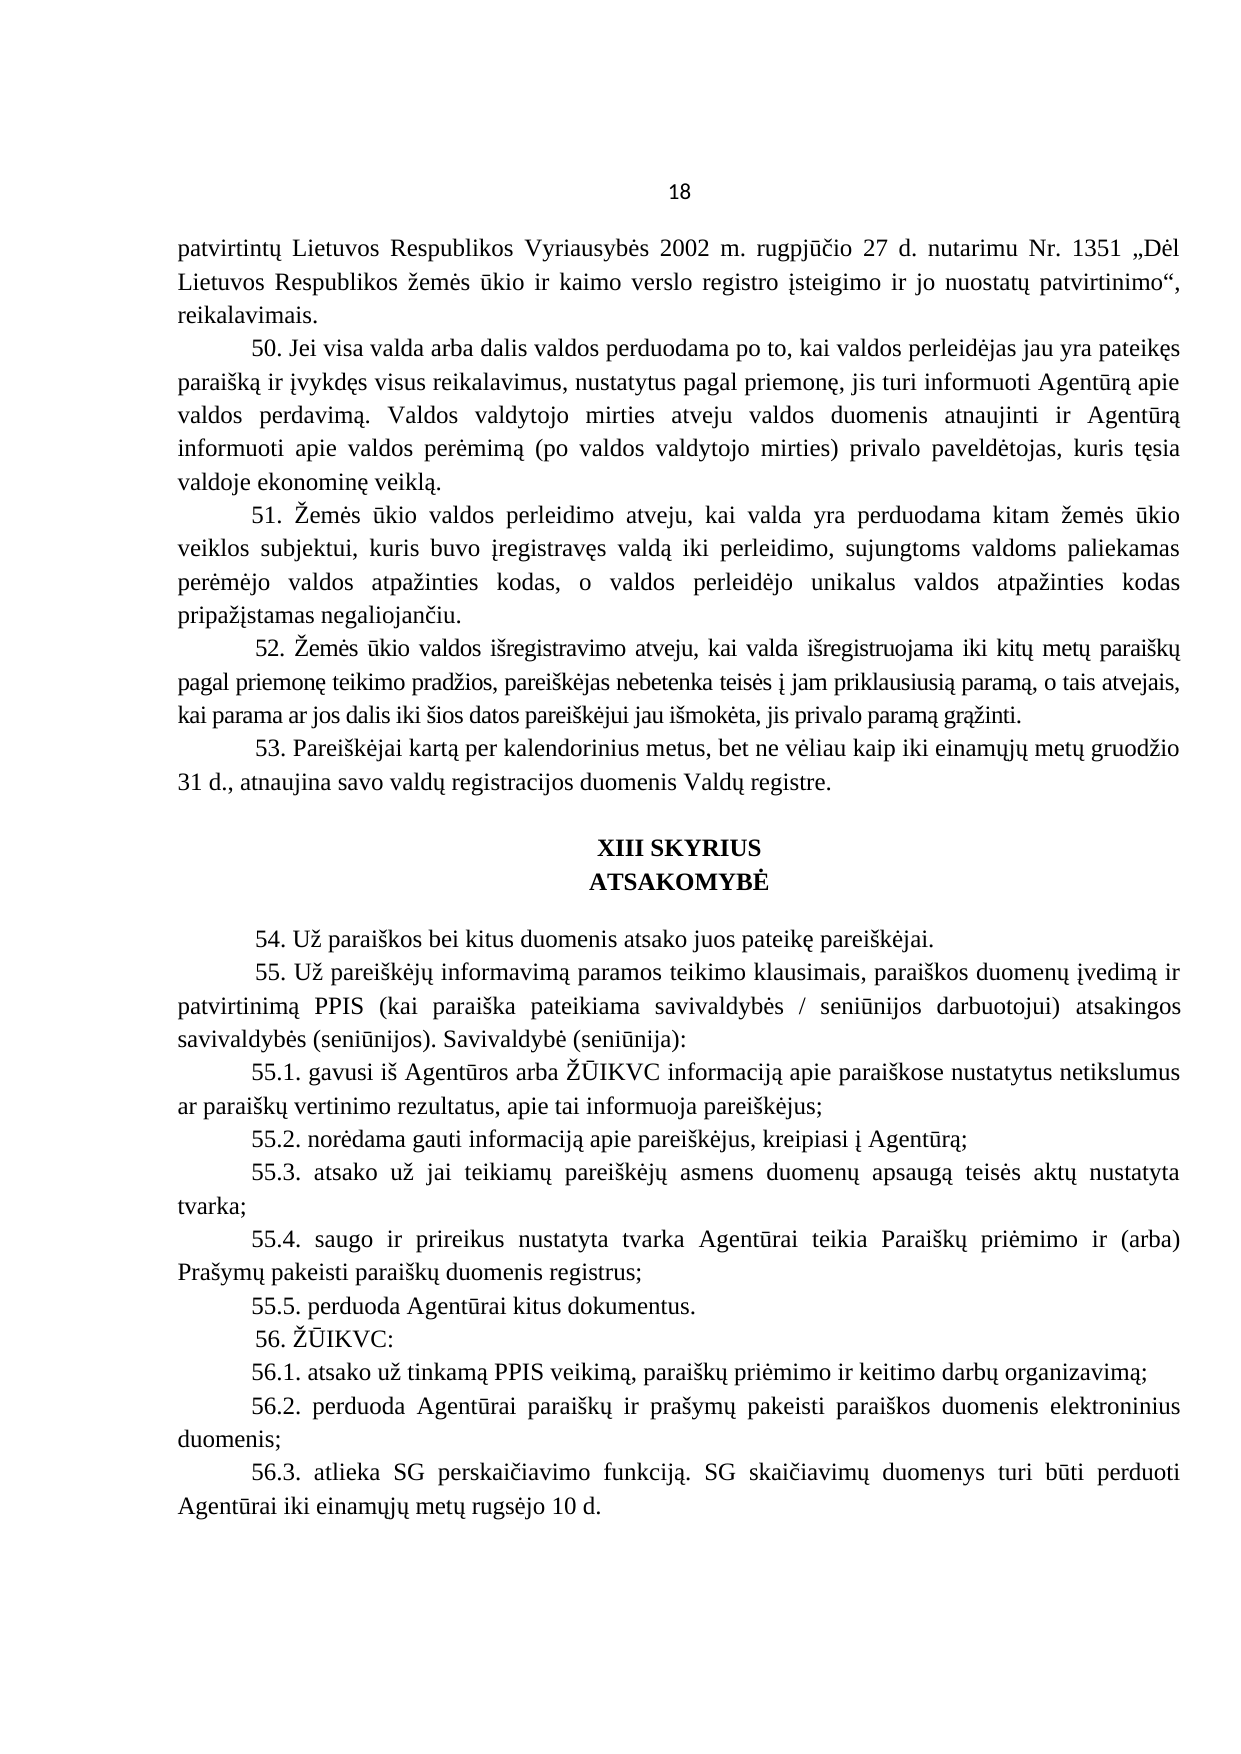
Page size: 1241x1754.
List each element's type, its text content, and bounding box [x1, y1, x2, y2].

text 55. Už pareiškėjų informavimą paramos teikimo klausimais, paraiškos duomenų įvedimą ir patvirtinimą PPIS (kai paraiška pateikiama savivaldybės / seniūnijos darbuotojui) atsakingos savivaldybės (seniūnijos). Savivaldybė (seniūnija): [177, 957, 1181, 1053]
text 52. Žemės ūkio valdos išregistravimo atveju, kai valda išregistruojama iki kitų metų paraiškų pagal priemonę teikimo pradžios, pareiškėjas nebetenka teisės į jam priklausiusią paramą, o tais atvejais, kai parama ar jos dalis iki šios datos pareiškėjui jau išmokėta, jis privalo paramą grąžinti. [177, 633, 1181, 729]
text 56.1. atsako už tinkamą PPIS veikimą, paraiškų priėmimo ir keitimo darbų organizavimą; [177, 1357, 1181, 1386]
text 55.2. norėdama gauti informaciją apie pareiškėjus, kreipiasi į Agentūrą; [177, 1124, 1181, 1153]
text ATSAKOMYBĖ [177, 867, 1181, 895]
text 56.2. perduoda Agentūrai paraiškų ir prašymų pakeisti paraiškos duomenis elektroninius duomenis; [177, 1391, 1181, 1453]
text XIII SKYRIUS [177, 833, 1181, 862]
text 55.3. atsako už jai teikiamų pareiškėjų asmens duomenų apsaugą teisės aktų nustatyta tvarka; [177, 1157, 1181, 1219]
text 51. Žemės ūkio valdos perleidimo atveju, kai valda yra perduodama kitam žemės ūkio veiklos subjektui, kuris buvo įregistravęs valdą iki perleidimo, sujungtoms valdoms paliekamas perėmėjo valdos atpažinties kodas, o valdos perleidėjo unikalus valdos atpažinties kodas pripažįstamas negaliojančiu. [177, 500, 1181, 629]
text 50. Jei visa valda arba dalis valdos perduodama po to, kai valdos perleidėjas jau yra pateikęs paraišką ir įvykdęs visus reikalavimus, nustatytus pagal priemonę, jis turi informuoti Agentūrą apie valdos perdavimą. Valdos valdytojo mirties atveju valdos duomenis atnaujinti ir Agentūrą informuoti apie valdos perėmimą (po valdos valdytojo mirties) privalo paveldėtojas, kuris tęsia valdoje ekonominę veiklą. [177, 333, 1181, 495]
text 55.5. perduoda Agentūrai kitus dokumentus. [177, 1291, 1181, 1319]
text 56. ŽŪIKVC: [177, 1324, 1181, 1353]
text 55.1. gavusi iš Agentūros arba ŽŪIKVC informaciją apie paraiškose nustatytus netikslumus ar paraiškų vertinimo rezultatus, apie tai informuoja pareiškėjus; [177, 1057, 1181, 1119]
text 55.4. saugo ir prireikus nustatyta tvarka Agentūrai teikia Paraiškų priėmimo ir (arba) Prašymų pakeisti paraiškų duomenis registrus; [177, 1224, 1181, 1286]
text patvirtintų Lietuvos Respublikos Vyriausybės 2002 m. rugpjūčio 27 d. nutarimu Nr. 1351 „Dėl Lietuvos Respublikos žemės ūkio ir kaimo verslo registro įsteigimo ir jo nuostatų patvirtinimo“, reikalavimais. [177, 233, 1181, 329]
text 56.3. atlieka SG perskaičiavimo funkciją. SG skaičiavimų duomenys turi būti perduoti Agentūrai iki einamųjų metų rugsėjo 10 d. [177, 1457, 1181, 1519]
text 53. Pareiškėjai kartą per kalendorinius metus, bet ne vėliau kaip iki einamųjų metų gruodžio 31 d., atnaujina savo valdų registracijos duomenis Valdų registre. [177, 733, 1181, 795]
text 54. Už paraiškos bei kitus duomenis atsako juos pateikę pareiškėjai. [177, 924, 1181, 953]
